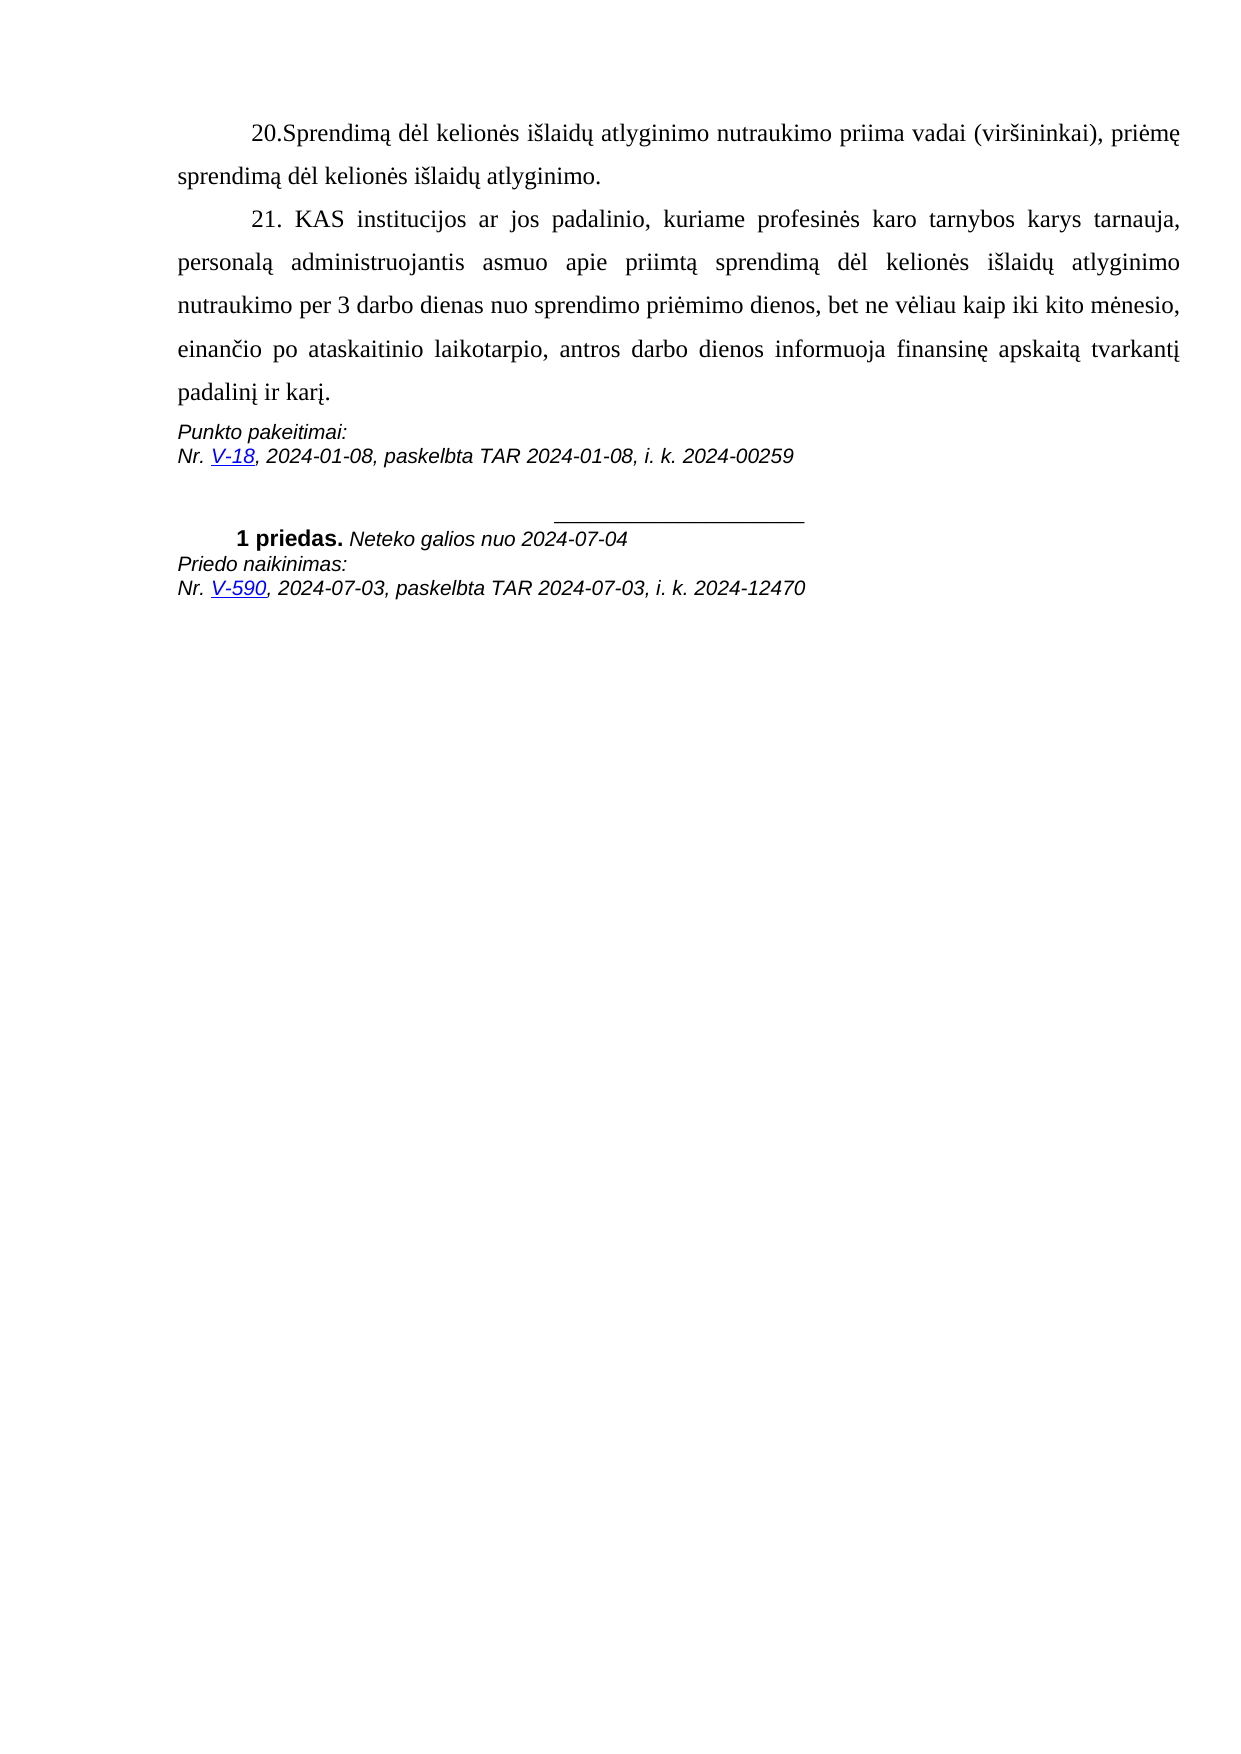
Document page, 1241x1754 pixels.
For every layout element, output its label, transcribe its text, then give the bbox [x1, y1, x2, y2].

text 20. Sprendimą dėl kelionės išlaidų atlyginimo nutraukimo priima vadai (viršininkai), priėmę sprendimą dėl kelionės išlaidų atlyginimo. [177, 118, 1181, 190]
text 21. KAS institucijos ar jos padalinio, kuriame profesinės karo tarnybos karys tarnauja, personalą administruojantis asmuo apie priimtą sprendimą dėl kelionės išlaidų atlyginimo nutraukimo per 3 darbo dienas nuo sprendimo priėmimo dienos, bet ne vėliau kaip iki kito mėnesio, einančio po ataskaitinio laikotarpio, antros darbo dienos informuoja finansinę apskaitą tvarkantį padalinį ir karį. [177, 204, 1181, 406]
text Punkto pakeitimai: [177, 420, 1181, 444]
text Priedo naikinimas: [177, 552, 1181, 576]
text Nr. V-18, 2024-01-08, paskelbta TAR 2024-01-08, i. k. 2024-00259 [177, 444, 1181, 468]
text Nr. V-590, 2024-07-03, paskelbta TAR 2024-07-03, i. k. 2024-12470 [177, 576, 1181, 600]
text ____________________ [177, 497, 1181, 525]
text 1 priedas. Neteko galios nuo 2024-07-04 [177, 525, 1181, 552]
